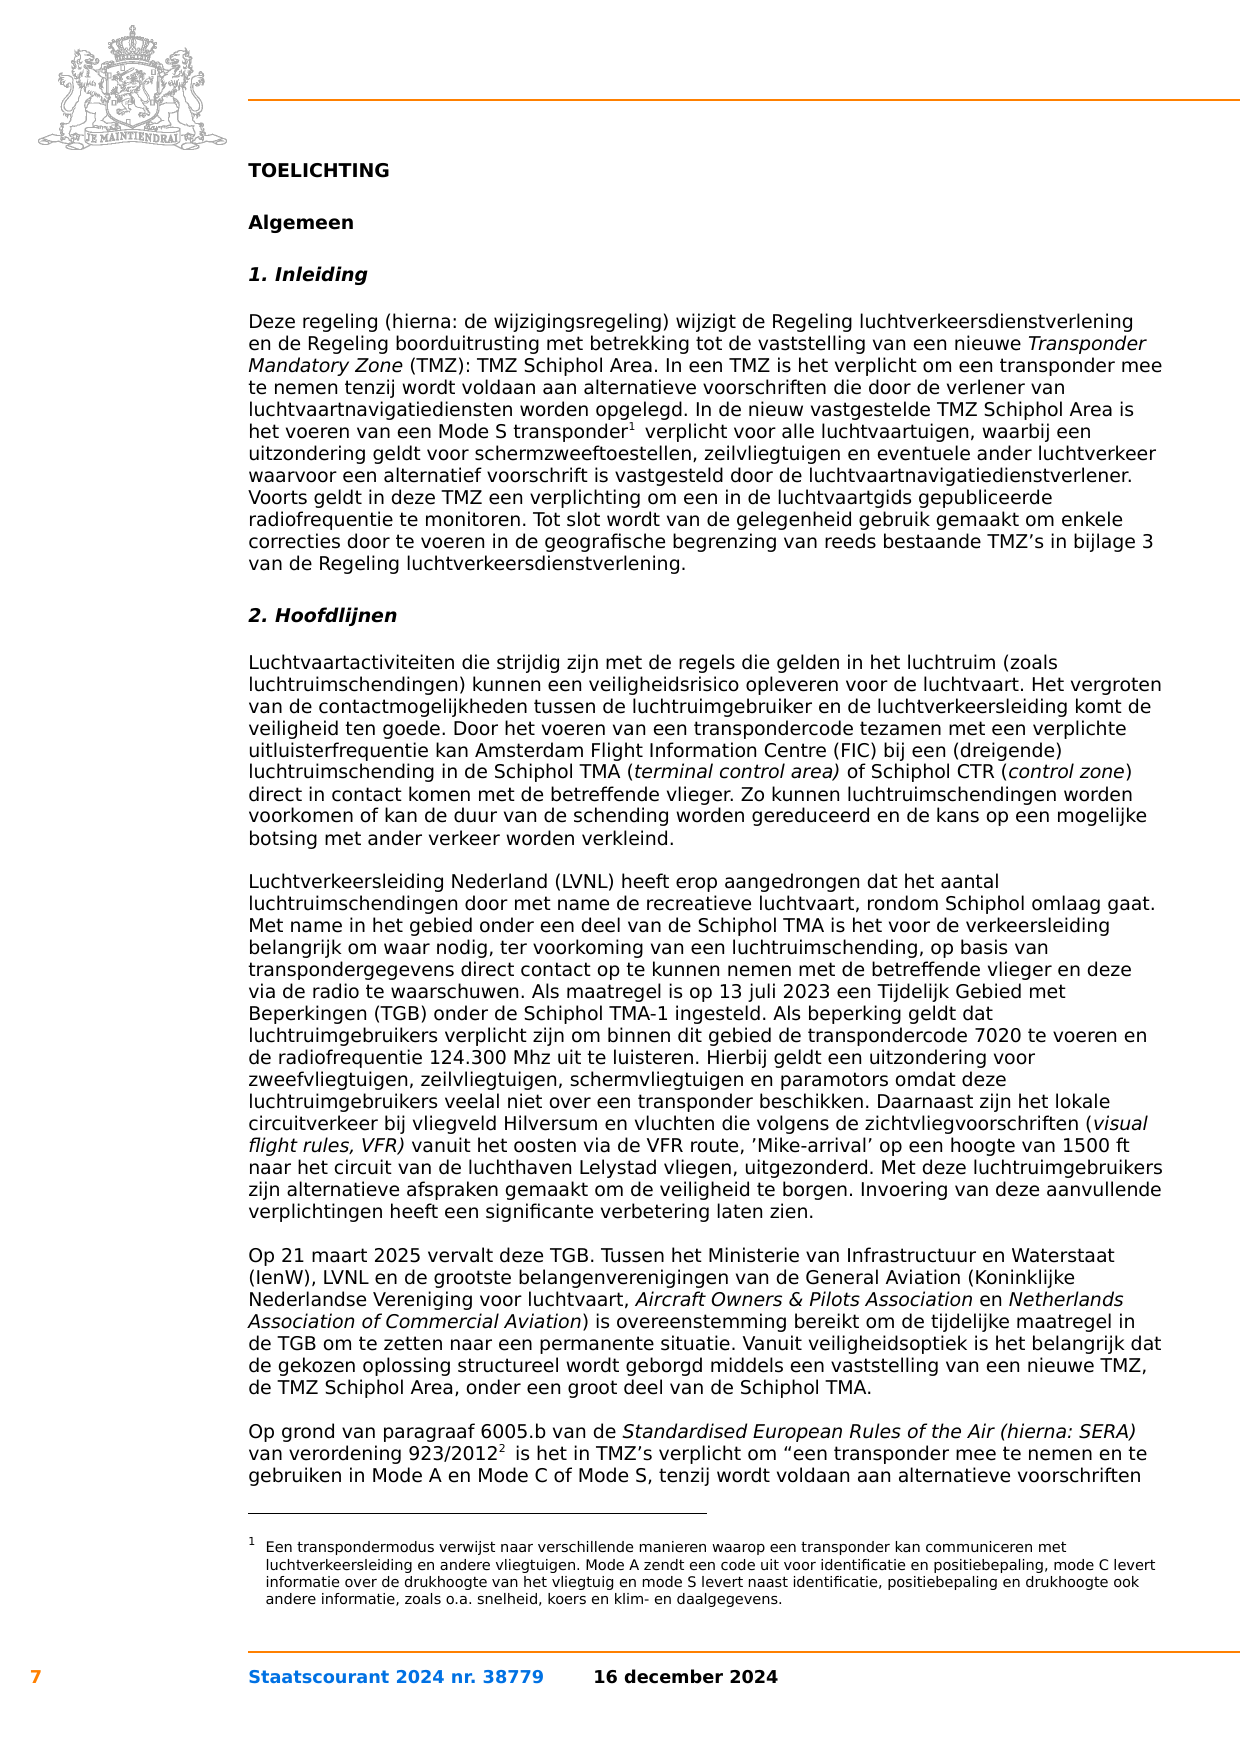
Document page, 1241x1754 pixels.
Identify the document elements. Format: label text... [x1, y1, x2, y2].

text Op grond van paragraaf 6005.b van de Standardised European Rules of the Air (hierna: SERA) van verordening 923/2012 is het in TMZ’s verplicht om “een transponder mee te nemen en te gebruiken in Mode A en Mode C of Mode S, tenzij wordt voldaan aan alternatieve voorschriften [248, 1421, 1163, 1486]
subtitle 1. Inleiding [248, 264, 1163, 286]
subtitle Algemeen [248, 212, 1163, 234]
subtitle 2. Hoofdlijnen [248, 604, 1163, 627]
text Luchtvaartactiviteiten die strijdig zijn met de regels die gelden in het luchtruim (zoals luchtruimschendingen) kunnen een veiligheidsrisico opleveren voor de luchtvaart. Het vergroten van de contactmogelijkheden tussen de luchtruimgebruiker en de luchtverkeersleiding komt de veiligheid ten goede. Door het voeren van een transpondercode tezamen met een verplichte uitluisterfrequentie kan Amsterdam Flight Information Centre (FIC) bij een (dreigende) luchtruimschending in de Schiphol TMA (terminal control area) of Schiphol CTR (control zone) direct in contact komen met de betreffende vlieger. Zo kunnen luchtruimschendingen worden voorkomen of kan de duur van de schending worden gereduceerd en de kans op een mogelijke botsing met ander verkeer worden verkleind. [248, 652, 1163, 849]
text Luchtverkeersleiding Nederland (LVNL) heeft erop aangedrongen dat het aantal luchtruimschendingen door met name de recreatieve luchtvaart, rondom Schiphol omlaag gaat. Met name in het gebied onder een deel van de Schiphol TMA is het voor de verkeersleiding belangrijk om waar nodig, ter voorkoming van een luchtruimschending, op basis van transpondergegevens direct contact op te kunnen nemen met de betreffende vlieger en deze via de radio te waarschuwen. Als maatregel is op 13 juli 2023 een Tijdelijk Gebied met Beperkingen (TGB) onder de Schiphol TMA-1 ingesteld. Als beperking geldt dat luchtruimgebruikers verplicht zijn om binnen dit gebied de transpondercode 7020 te voeren en de radiofrequentie 124.300 Mhz uit te luisteren. Hierbij geldt een uitzondering voor zweefvliegtuigen, zeilvliegtuigen, schermvliegtuigen en paramotors omdat deze luchtruimgebruikers veelal niet over een transponder beschikken. Daarnaast zijn het lokale circuitverkeer bij vliegveld Hilversum en vluchten die volgens de zichtvliegvoorschriften (visual flight rules, VFR) vanuit het oosten via de VFR route, ’Mike-arrival’ op een hoogte van 1500 ft naar het circuit van de luchthaven Lelystad vliegen, uitgezonderd. Met deze luchtruimgebruikers zijn alternatieve afspraken gemaakt om de veiligheid te borgen. Invoering van deze aanvullende verplichtingen heeft een significante verbetering laten zien. [248, 871, 1163, 1223]
picture [38, 25, 227, 150]
text Op 21 maart 2025 vervalt deze TGB. Tussen het Ministerie van Infrastructuur en Waterstaat (IenW), LVNL en de grootste belangenverenigingen van de General Aviation (Koninklijke Nederlandse Vereniging voor luchtvaart, Aircraft Owners & Pilots Association en Netherlands Association of Commercial Aviation) is overeenstemming bereikt om de tijdelijke maatregel in de TGB om te zetten naar een permanente situatie. Vanuit veiligheidsoptiek is het belangrijk dat de gekozen oplossing structureel wordt geborgd middels een vaststelling van een nieuwe TMZ, de TMZ Schiphol Area, onder een groot deel van de Schiphol TMA. [248, 1245, 1163, 1399]
text Een transpondermodus verwijst naar verschillende manieren waarop een transponder kan communiceren met luchtverkeersleiding en andere vliegtuigen. Mode A zendt een code uit voor identificatie en positiebepaling, mode C levert informatie over de drukhoogte van het vliegtuig en mode S levert naast identificatie, positiebepaling en drukhoogte ook andere informatie, zoals o.a. snelheid, koers en klim- en daalgegevens. [248, 1535, 1163, 1608]
text Deze regeling (hierna: de wijzigingsregeling) wijzigt de Regeling luchtverkeersdienstverlening en de Regeling boorduitrusting met betrekking tot de vaststelling van een nieuwe Transponder Mandatory Zone (TMZ): TMZ Schiphol Area. In een TMZ is het verplicht om een transponder mee te nemen tenzij wordt voldaan aan alternatieve voorschriften die door de verlener van luchtvaartnavigatiediensten worden opgelegd. In de nieuw vastgestelde TMZ Schiphol Area is het voeren van een Mode S transponder verplicht voor alle luchtvaartuigen, waarbij een uitzondering geldt voor schermzweeftoestellen, zeilvliegtuigen en eventuele ander luchtverkeer waarvoor een alternatief voorschrift is vastgesteld door de luchtvaartnavigatiedienstverlener. Voorts geldt in deze TMZ een verplichting om een in de luchtvaartgids gepubliceerde radiofrequentie te monitoren. Tot slot wordt van de gelegenheid gebruik gemaakt om enkele correcties door te voeren in de geografische begrenzing van reeds bestaande TMZ’s in bijlage 3 van de Regeling luchtverkeersdienstverlening. [248, 311, 1163, 574]
subtitle TOELICHTING [248, 160, 1163, 182]
